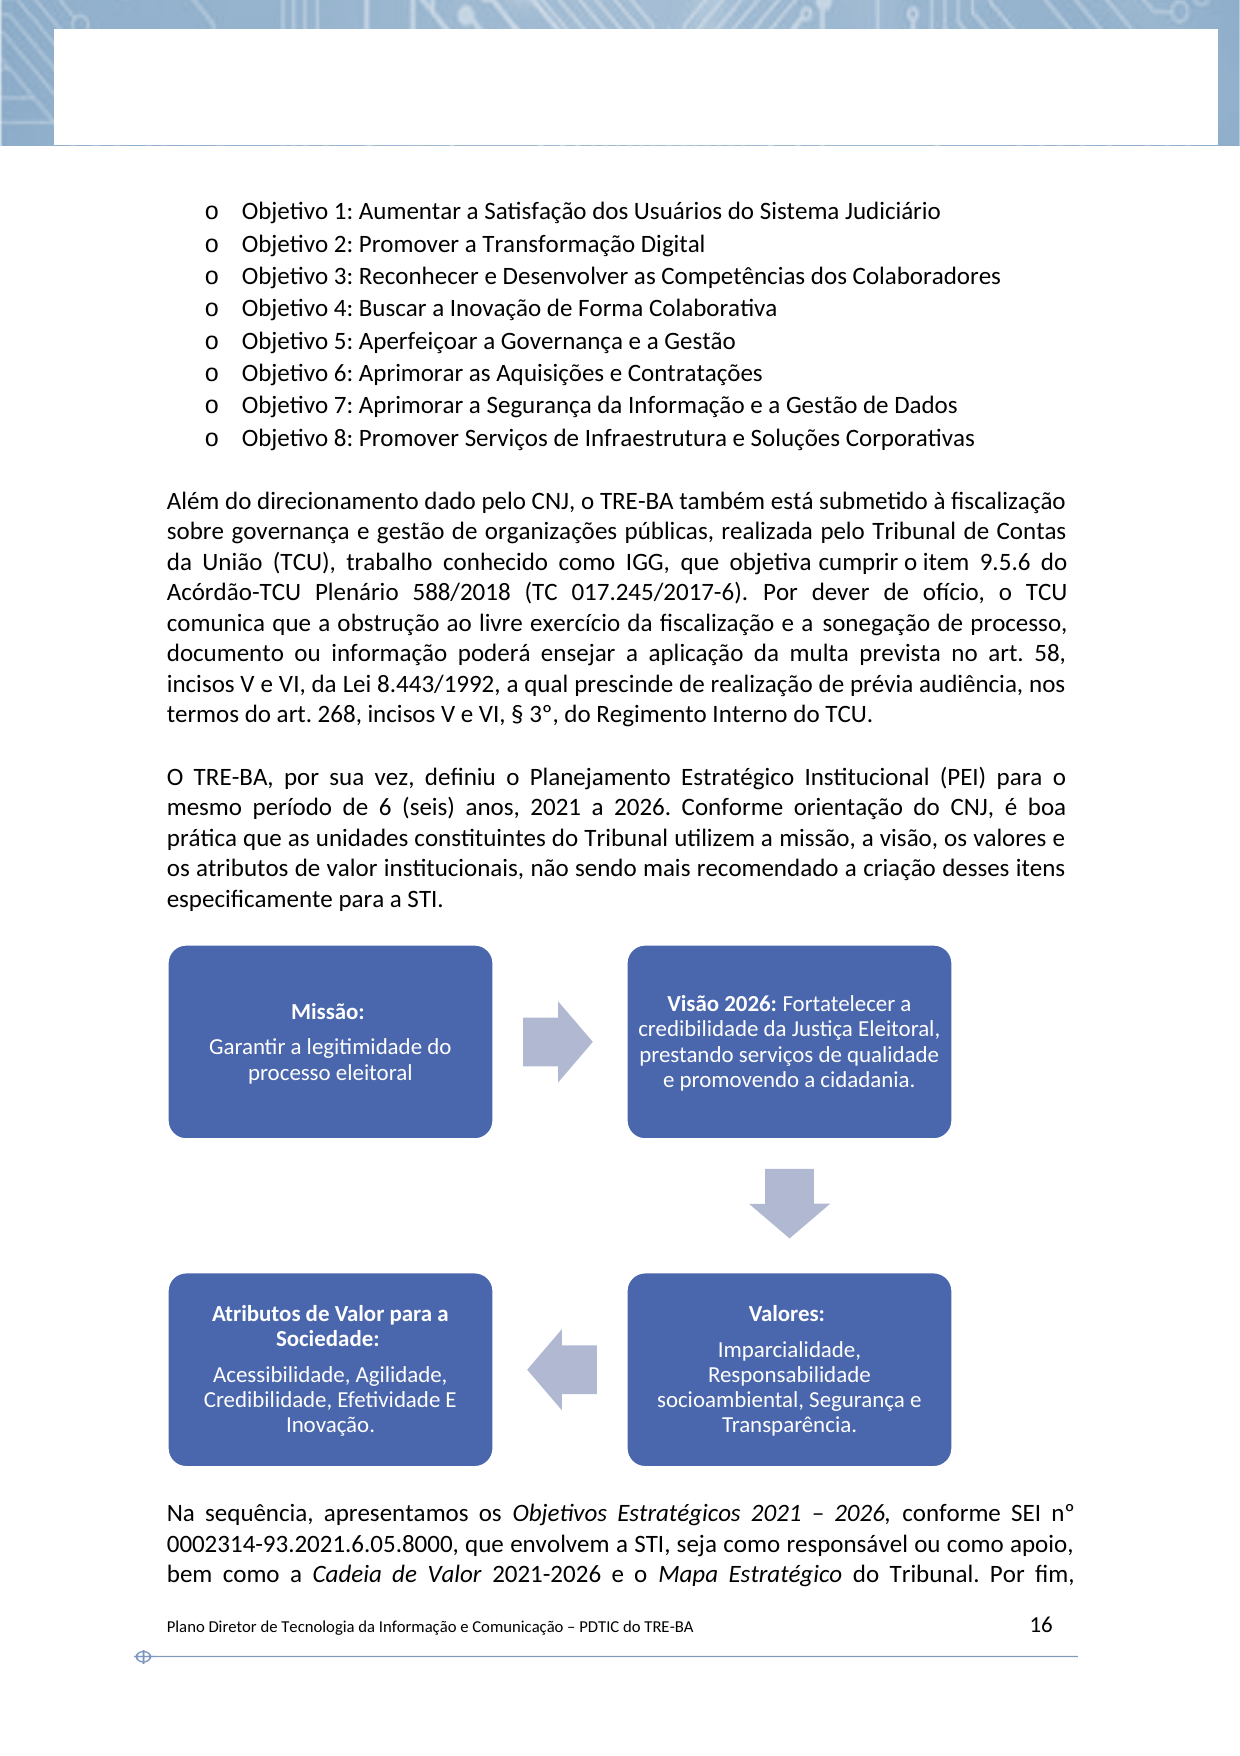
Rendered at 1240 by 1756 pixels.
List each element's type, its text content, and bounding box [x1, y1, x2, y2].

text Na sequência, apresentamos os Objetivos Estratégicos 2021 – 2026, conforme SEI nº 0002314-93.2021.6.05.8000, que envolvem a STI, seja como responsável ou como apoio, bem como a Cadeia de Valor 2021-2026 e o Mapa Estratégico do Tribunal. Por fim, [167, 1497, 1075, 1589]
list Objetivo 6: Aprimorar as Aquisições e Contratações [204, 357, 1067, 389]
picture [0, 0, 1240, 146]
picture [134, 1650, 1078, 1664]
list Objetivo 5: Aperfeiçoar a Governança e a Gestão [204, 325, 1067, 357]
list Objetivo 4: Buscar a Inovação de Forma Colaborativa [204, 292, 1067, 324]
list Objetivo 3: Reconhecer e Desenvolver as Competências dos Colaboradores [204, 260, 1067, 292]
text O TRE-BA, por sua vez, definiu o Planejamento Estratégico Institucional (PEI) para o mesmo período de 6 (seis) anos, 2021 a 2026. Conforme orientação do CNJ, é boa prática que as unidades constituintes do Tribunal utilizem a missão, a visão, os valores e os atributos de valor institucionais, não sendo mais recomendado a criação desses itens especificamente para a STI. [167, 761, 1067, 913]
text Além do direcionamento dado pelo CNJ, o TRE-BA também está submetido à fiscalização sobre governança e gestão de organizações públicas, realizada pelo Tribunal de Contas da União (TCU), trabalho conhecido como IGG, que objetiva cumprir o item 9.5.6 do Acórdão-TCU Plenário 588/2018 (TC 017.245/2017-6). Por dever de ofício, o TCU comunica que a obstrução ao livre exercício da fiscalização e a sonegação de processo, documento ou informação poderá ensejar a aplicação da multa prevista no art. 58, incisos V e VI, da Lei 8.443/1992, a qual prescinde de realização de prévia audiência, nos termos do art. 268, incisos V e VI, § 3º, do Regimento Interno do TCU. [167, 485, 1067, 729]
list Objetivo 2: Promover a Transformação Digital [204, 228, 1067, 259]
list Objetivo 7: Aprimorar a Segurança da Informação e a Gestão de Dados [204, 390, 1067, 421]
list Objetivo 8: Promover Serviços de Infraestrutura e Soluções Corporativas [204, 422, 1067, 454]
list Objetivo 1: Aumentar a Satisfação dos Usuários do Sistema Judiciário [204, 195, 1067, 227]
